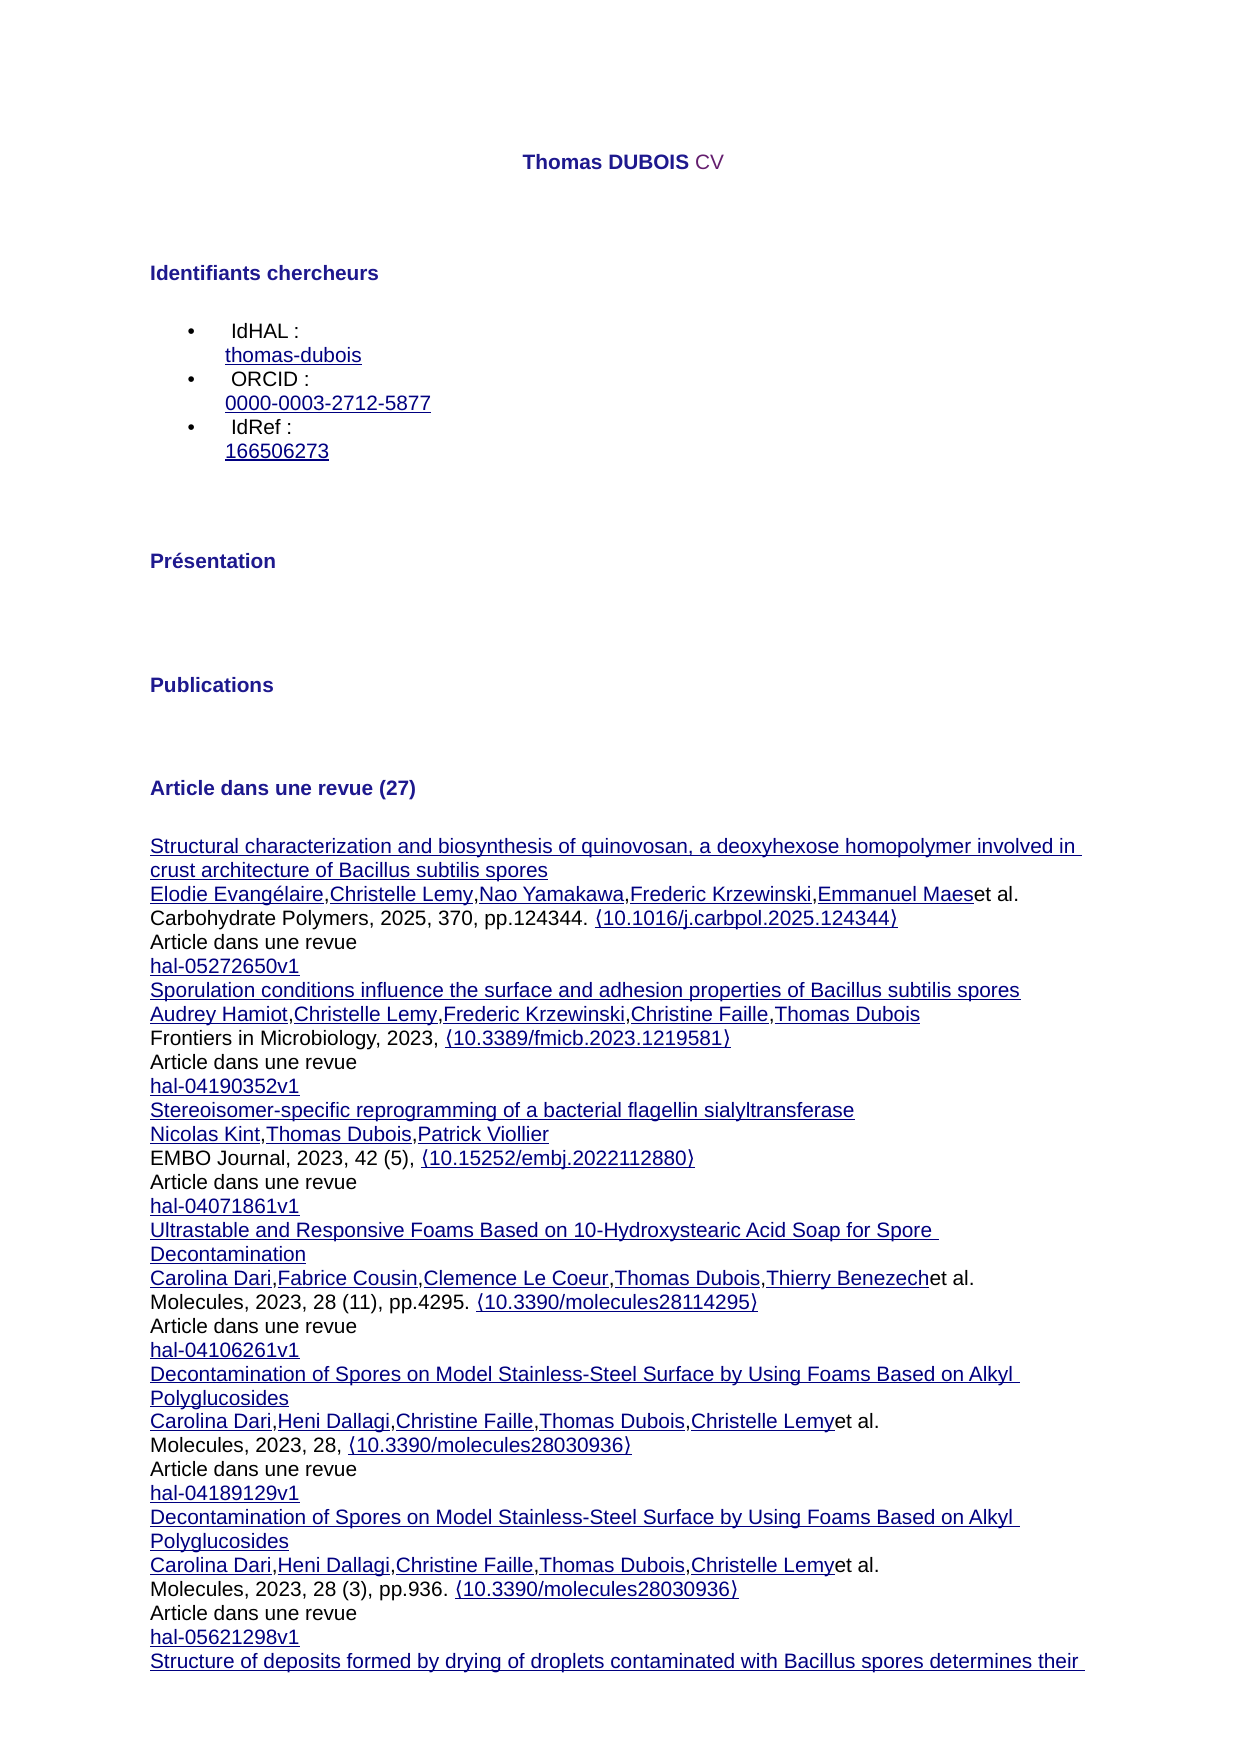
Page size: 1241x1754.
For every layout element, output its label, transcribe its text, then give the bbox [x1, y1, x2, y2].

list IdRef : [187, 414, 1090, 438]
subtitle Publications [150, 673, 1090, 697]
list ORCID : [187, 367, 1090, 391]
subtitle Thomas DUBOIS CV [150, 150, 1090, 174]
table_cell Sporulation conditions influence the surface and adhesion properties of Bacillus subtilis spores Audrey Hamiot,Christelle Lemy,Frederic Krzewinski,Christine Faille,Thomas Dubois Frontiers in Microbiology, 2023, ⟨10.3389/fmicb.2023.1219581⟩ Article dans une revue hal-04190352v1 [150, 978, 1090, 1098]
table_header Structural characterization and biosynthesis of quinovosan, a deoxyhexose homopolymer involved in crust architecture of Bacillus subtilis spores Elodie Evangélaire,Christelle Lemy,Nao Yamakawa,Frederic Krzewinski,Emmanuel Maeset al. Carbohydrate Polymers, 2025, 370, pp.124344. ⟨10.1016/j.carbpol.2025.124344⟩ Article dans une revue hal-05272650v1 [150, 834, 1090, 978]
subtitle Identifiants chercheurs [150, 260, 1090, 284]
list thomas-dubois [187, 343, 1090, 367]
subtitle Article dans une revue (27) [150, 776, 1090, 800]
table_cell Decontamination of Spores on Model Stainless-Steel Surface by Using Foams Based on Alkyl Polyglucosides Carolina Dari,Heni Dallagi,Christine Faille,Thomas Dubois,Christelle Lemyet al. Molecules, 2023, 28, ⟨10.3390/molecules28030936⟩ Article dans une revue hal-04189129v1 [150, 1361, 1090, 1505]
table_cell Ultrastable and Responsive Foams Based on 10-Hydroxystearic Acid Soap for Spore Decontamination Carolina Dari,Fabrice Cousin,Clemence Le Coeur,Thomas Dubois,Thierry Benezechet al. Molecules, 2023, 28 (11), pp.4295. ⟨10.3390/molecules28114295⟩ Article dans une revue hal-04106261v1 [150, 1218, 1090, 1361]
list 0000-0003-2712-5877 [187, 391, 1090, 414]
table_cell Decontamination of Spores on Model Stainless-Steel Surface by Using Foams Based on Alkyl Polyglucosides Carolina Dari,Heni Dallagi,Christine Faille,Thomas Dubois,Christelle Lemyet al. Molecules, 2023, 28 (3), pp.936. ⟨10.3390/molecules28030936⟩ Article dans une revue hal-05621298v1 [150, 1505, 1090, 1649]
table_cell Stereoisomer‐specific reprogramming of a bacterial flagellin sialyltransferase Nicolas Kint,Thomas Dubois,Patrick Viollier EMBO Journal, 2023, 42 (5), ⟨10.15252/embj.2022112880⟩ Article dans une revue hal-04071861v1 [150, 1098, 1090, 1218]
list 166506273 [187, 438, 1090, 462]
subtitle Présentation [150, 549, 1090, 573]
list IdHAL : [187, 319, 1090, 343]
table_cell Structure of deposits formed by drying of droplets contaminated with Bacillus spores determines their [150, 1649, 1090, 1673]
